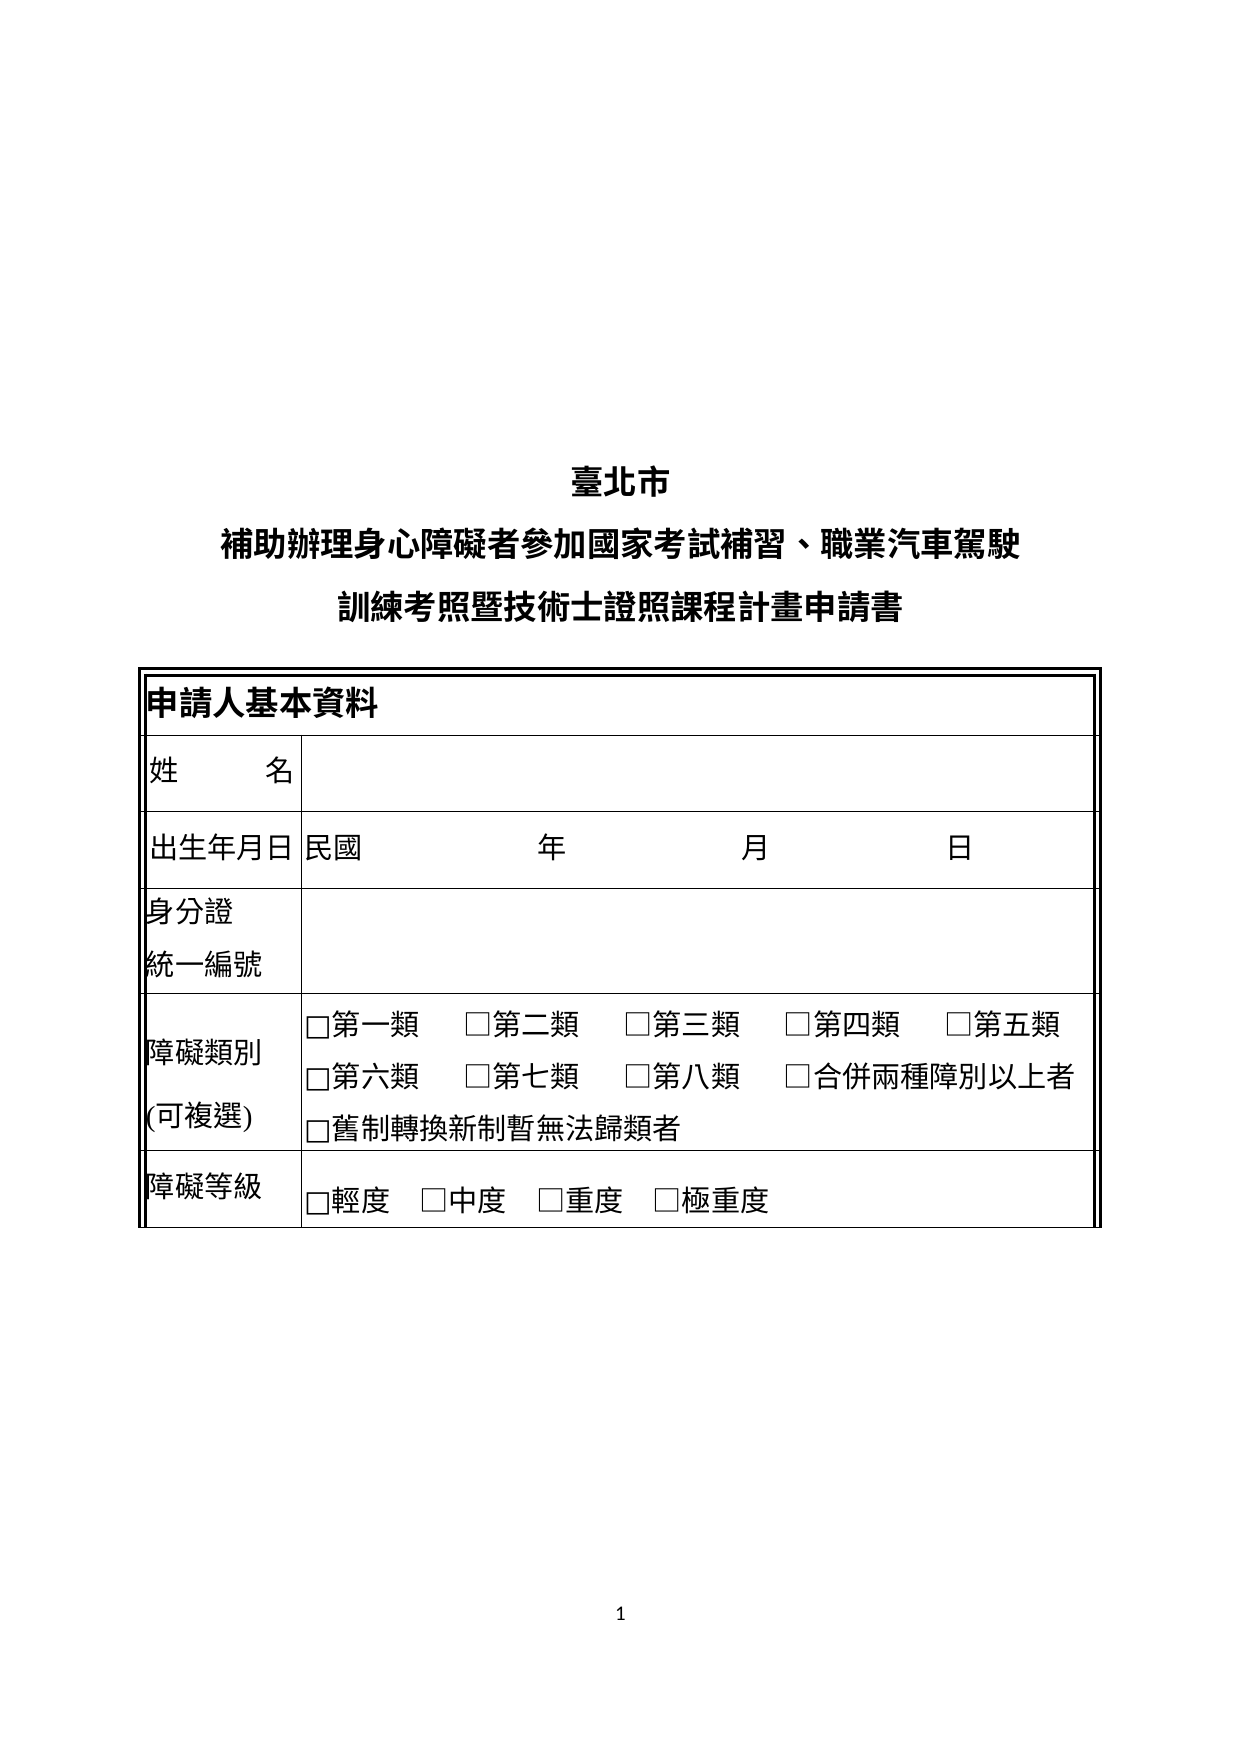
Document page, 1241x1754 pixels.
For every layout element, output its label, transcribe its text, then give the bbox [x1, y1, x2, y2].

text 訓練考照暨技術士證照課程計畫申請書 [148, 563, 1092, 625]
table_cell □第一類 □第二類 □第三類 □第四類 □第五類 □第六類 □第七類 □第八類 □合併兩種障別以上者 □舊制轉換新制暫無法歸類者 [302, 994, 1093, 1150]
table_cell 民國 年 月 日 [302, 812, 1093, 888]
table_cell 障礙類別 (可複選) [147, 994, 301, 1150]
table_cell 身分證 統一編號 [147, 889, 301, 992]
table_cell 姓 名 [147, 736, 301, 811]
text 補助辦理身心障礙者參加國家考試補習、職業汽車駕駛 [148, 500, 1092, 563]
table_cell [302, 889, 1093, 992]
table_cell □輕度 □中度 □重度 □極重度 [302, 1151, 1093, 1227]
text 臺北市 [148, 438, 1092, 500]
table_cell 障礙等級 [147, 1151, 301, 1227]
table_cell 出生年月日 [147, 812, 301, 888]
table_header 申請人基本資料 [143, 670, 1098, 734]
table_cell [302, 736, 1093, 811]
